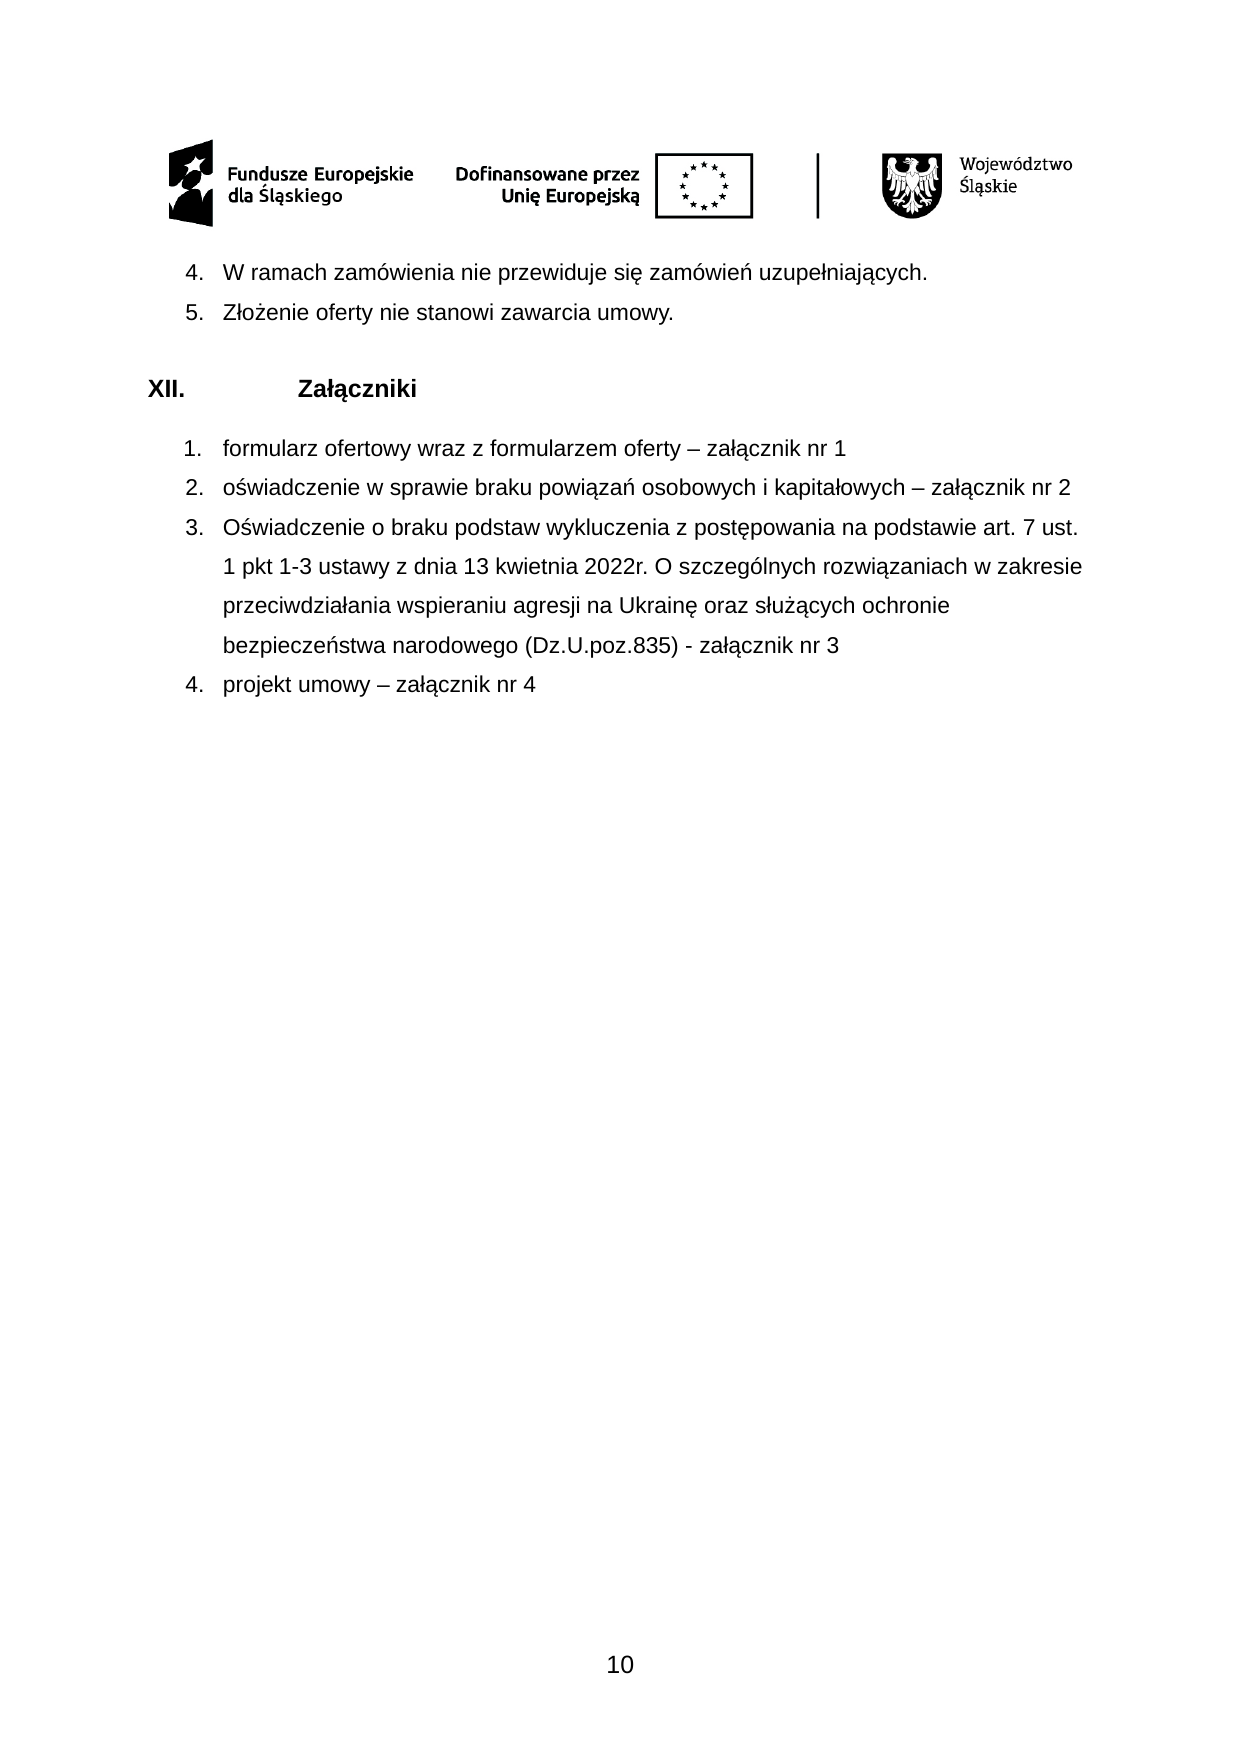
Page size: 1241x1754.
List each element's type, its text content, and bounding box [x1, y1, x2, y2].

picture [147, 118, 1093, 248]
subtitle Załączniki [148, 374, 1092, 402]
list W ramach zamówienia nie przewiduje się zamówień uzupełniających. [185, 259, 1092, 286]
list Złożenie oferty nie stanowi zawarcia umowy. [185, 299, 1092, 325]
list oświadczenie w sprawie braku powiązań osobowych i kapitałowych – załącznik nr 2 [185, 474, 1092, 500]
list Oświadczenie o braku podstaw wykluczenia z postępowania na podstawie art. 7 ust. 1 pkt 1-3 ustawy z dnia 13 kwietnia 2022r. O szczególnych rozwiązaniach w zakresie przeciwdziałania wspieraniu agresji na Ukrainę oraz służących ochronie bezpieczeństwa narodowego (Dz.U.poz.835) - załącznik nr 3 [185, 513, 1092, 658]
list formularz ofertowy wraz z formularzem oferty – załącznik nr 1 [148, 434, 1092, 461]
list projekt umowy – załącznik nr 4 [185, 671, 1092, 698]
